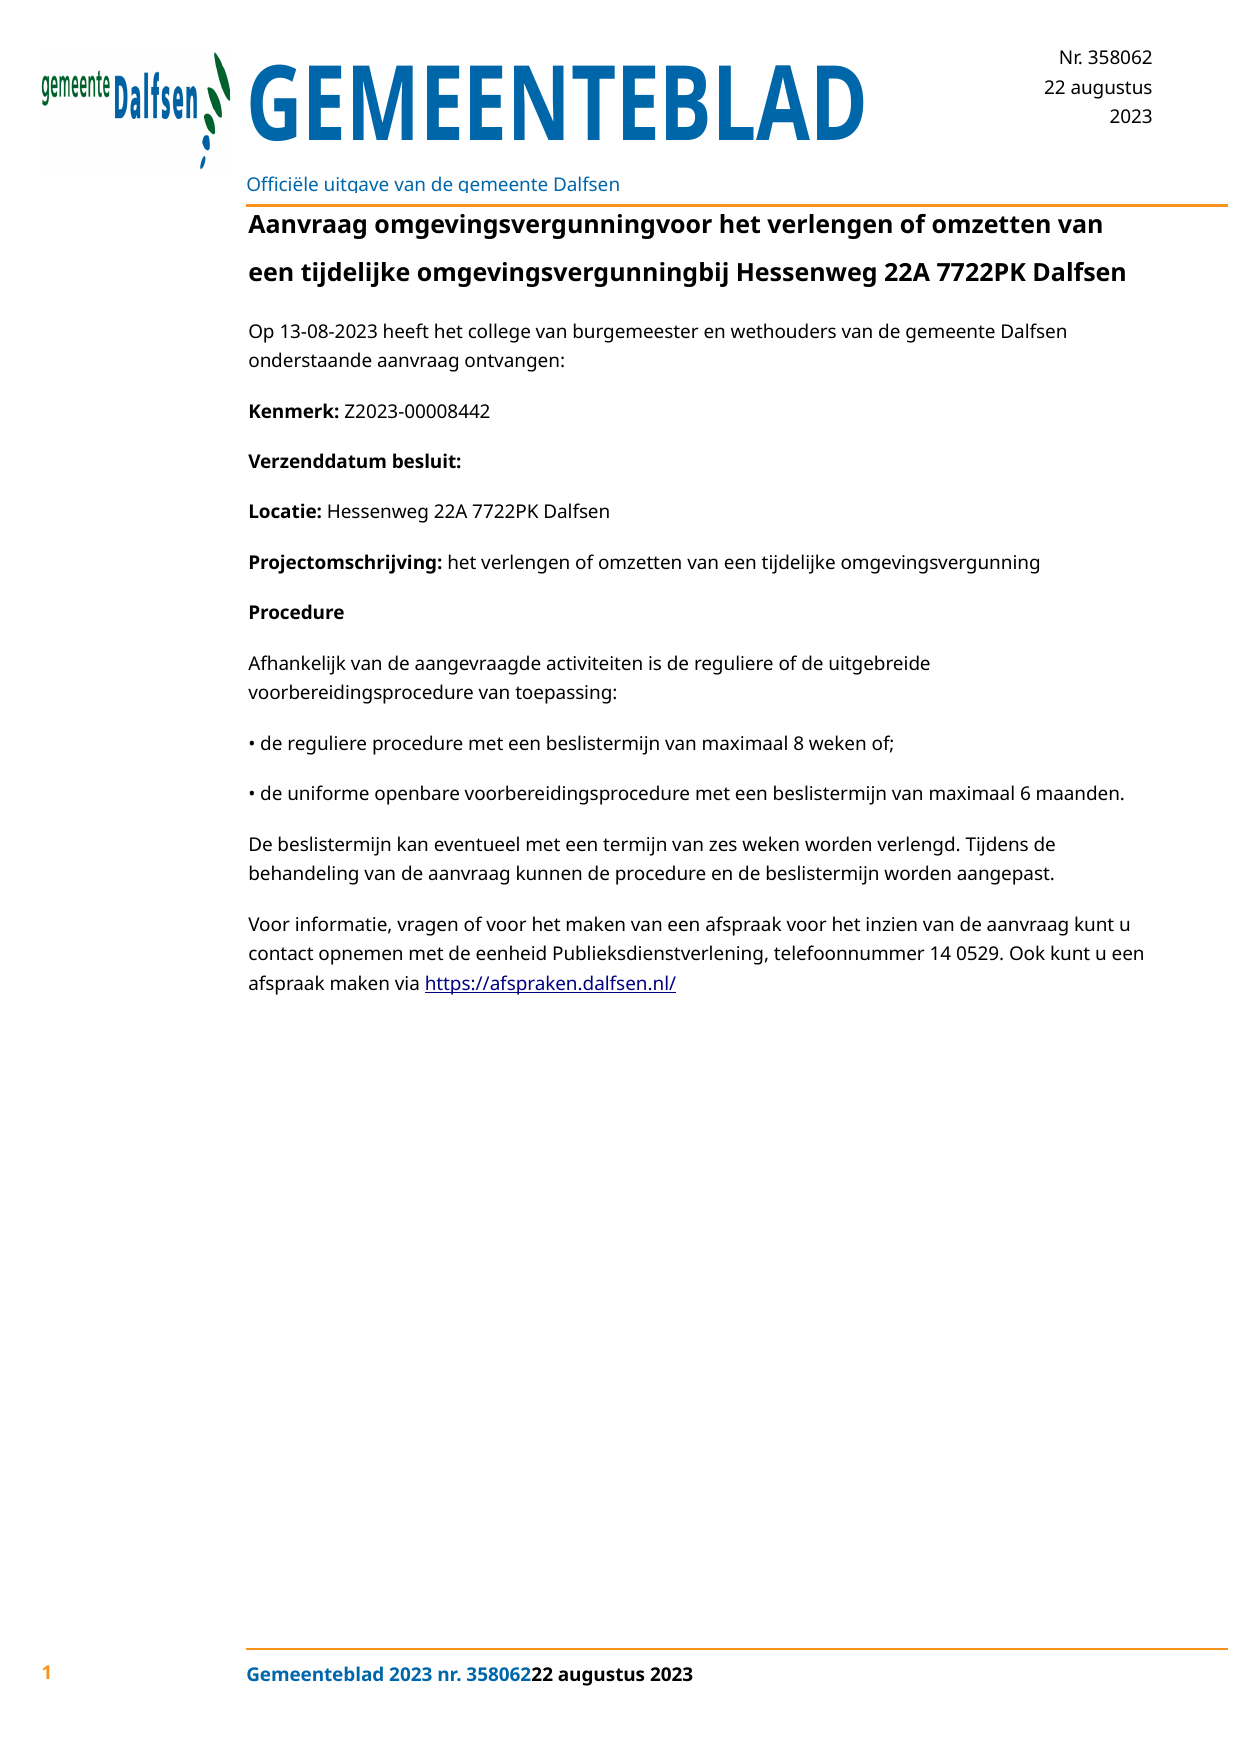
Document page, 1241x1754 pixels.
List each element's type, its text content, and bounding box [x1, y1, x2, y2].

text Afhankelijk van de aangevraagde activiteiten is de reguliere of de uitgebreide voorbereidingsprocedure van toepassing: [248, 650, 1152, 705]
text Projectomschrijving: het verlengen of omzetten van een tijdelijke omgevingsvergunning [248, 549, 1152, 575]
text • de uniforme openbare voorbereidingsprocedure met een beslistermijn van maximaal 6 maanden. [248, 780, 1152, 806]
text Locatie: Hessenweg 22A 7722PK Dalfsen [248, 499, 1152, 524]
text Op 13-08-2023 heeft het college van burgemeester en wethouders van de gemeente Dalfsen onderstaande aanvraag ontvangen: [248, 318, 1152, 373]
text Aanvraag omgevingsvergunningvoor het verlengen of omzetten van een tijdelijke omgevingsvergunningbij Hessenweg 22A 7722PK Dalfsen [248, 207, 1152, 288]
text Kenmerk: Z2023-00008442 [248, 398, 1152, 424]
picture [41, 47, 231, 172]
text • de reguliere procedure met een beslistermijn van maximaal 8 weken of; [248, 730, 1152, 756]
text Verzenddatum besluit: [248, 448, 1152, 474]
text De beslistermijn kan eventueel met een termijn van zes weken worden verlengd. Tijdens de behandeling van de aanvraag kunnen de procedure en de beslistermijn worden aangepast. [248, 831, 1152, 886]
text Voor informatie, vragen of voor het maken van een afspraak voor het inzien van de aanvraag kunt u contact opnemen met de eenheid Publieksdienstverlening, telefoonnummer 14 0529. Ook kunt u een afspraak maken via https://afspraken.dalfsen.nl/ [248, 911, 1152, 996]
text Procedure [248, 599, 1152, 625]
